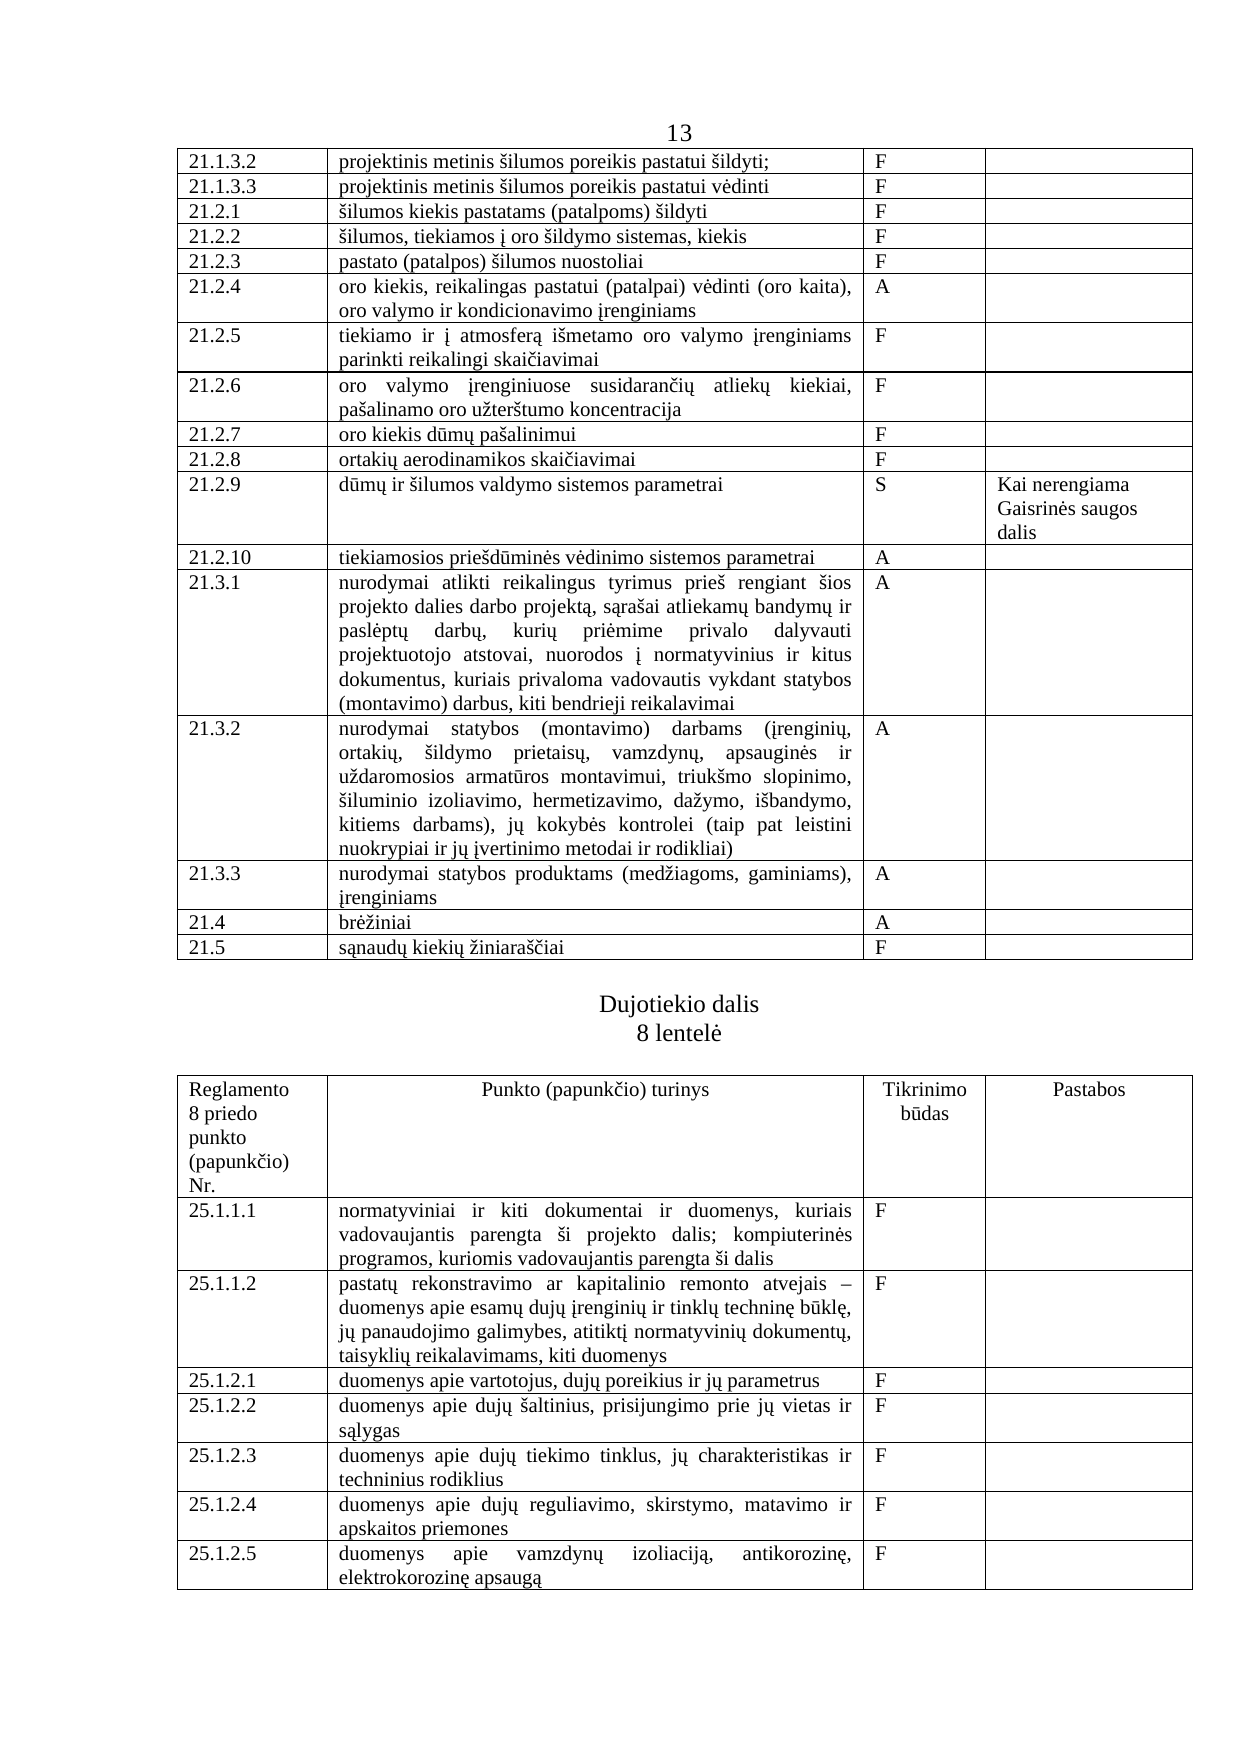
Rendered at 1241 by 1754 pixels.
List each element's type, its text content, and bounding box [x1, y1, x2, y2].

table_cell [986, 373, 1192, 421]
table_cell 21.3.1 [178, 570, 327, 714]
table_cell 21.5 [178, 935, 327, 959]
table_cell [986, 861, 1192, 909]
table_cell 25.1.1.2 [178, 1271, 327, 1367]
table_cell nurodymai statybos produktams (medžiagoms, gaminiams), įrenginiams [328, 861, 863, 909]
table_cell F [864, 224, 985, 248]
table_cell S [864, 472, 985, 544]
table_cell [986, 1368, 1192, 1392]
table_cell nurodymai atlikti reikalingus tyrimus prieš rengiant šios projekto dalies darbo projektą, sąrašai atliekamų bandymų ir paslėptų darbų, kurių priėmime privalo dalyvauti projektuotojo atstovai, nuorodos į normatyvinius ir kitus dokumentus, kuriais privaloma vadovautis vykdant statybos (montavimo) darbus, kiti bendrieji reikalavimai [328, 570, 863, 714]
table_cell 21.2.1 [178, 199, 327, 223]
table_cell šilumos kiekis pastatams (patalpoms) šildyti [328, 199, 863, 223]
table_cell pastatų rekonstravimo ar kapitalinio remonto atvejais – duomenys apie esamų dujų įrenginių ir tinklų techninę būklę, jų panaudojimo galimybes, atitiktį normatyvinių dokumentų, taisyklių reikalavimams, kiti duomenys [328, 1271, 863, 1367]
table_cell [986, 1271, 1192, 1367]
table_cell F [864, 323, 985, 371]
table_header Tikrinimo būdas [864, 1076, 985, 1197]
table_cell [986, 224, 1192, 248]
table_cell duomenys apie vamzdynų izoliaciją, antikorozinę, elektrokorozinę apsaugą [328, 1541, 863, 1589]
table_cell [986, 149, 1192, 173]
table_cell 25.1.2.5 [178, 1541, 327, 1589]
table_cell 21.1.3.2 [178, 149, 327, 173]
table_cell tiekiamosios priešdūminės vėdinimo sistemos parametrai [328, 545, 863, 569]
table_cell A [864, 570, 985, 714]
table_cell A [864, 861, 985, 909]
table_cell [986, 716, 1192, 860]
table_cell F [864, 373, 985, 421]
table_cell F [864, 1271, 985, 1367]
table_cell F [864, 149, 985, 173]
table_cell 21.4 [178, 910, 327, 934]
text Dujotiekio dalis [177, 989, 1181, 1018]
table_header Punkto (papunkčio) turinys [328, 1076, 863, 1197]
table_cell oro kiekis dūmų pašalinimui [328, 422, 863, 446]
table_cell F [864, 447, 985, 471]
table_cell oro kiekis, reikalingas pastatui (patalpai) vėdinti (oro kaita), oro valymo ir kondicionavimo įrenginiams [328, 274, 863, 322]
table_cell [986, 570, 1192, 714]
table_cell 25.1.2.3 [178, 1443, 327, 1491]
table_cell sąnaudų kiekių žiniaraščiai [328, 935, 863, 959]
table_cell F [864, 1492, 985, 1540]
table_cell pastato (patalpos) šilumos nuostoliai [328, 249, 863, 273]
table_cell A [864, 910, 985, 934]
table_cell brėžiniai [328, 910, 863, 934]
table_cell 21.2.7 [178, 422, 327, 446]
table_cell [986, 1492, 1192, 1540]
table_header Reglamento 8 priedo punkto (papunkčio) Nr. [178, 1076, 327, 1197]
table_cell projektinis metinis šilumos poreikis pastatui vėdinti [328, 174, 863, 198]
table_cell A [864, 545, 985, 569]
table_cell duomenys apie dujų tiekimo tinklus, jų charakteristikas ir techninius rodiklius [328, 1443, 863, 1491]
table_header Pastabos [986, 1076, 1192, 1197]
table_cell 21.2.5 [178, 323, 327, 371]
table_cell 21.2.4 [178, 274, 327, 322]
table_cell [986, 545, 1192, 569]
table_cell 21.2.10 [178, 545, 327, 569]
table_cell [986, 935, 1192, 959]
table_cell 21.2.2 [178, 224, 327, 248]
table_cell [986, 447, 1192, 471]
table_cell F [864, 1368, 985, 1392]
table_cell F [864, 249, 985, 273]
table_cell 21.3.3 [178, 861, 327, 909]
table_cell šilumos, tiekiamos į oro šildymo sistemas, kiekis [328, 224, 863, 248]
table_cell A [864, 274, 985, 322]
table_cell ortakių aerodinamikos skaičiavimai [328, 447, 863, 471]
table_cell 21.2.8 [178, 447, 327, 471]
table_cell F [864, 935, 985, 959]
table_cell duomenys apie dujų šaltinius, prisijungimo prie jų vietas ir sąlygas [328, 1394, 863, 1442]
table_cell F [864, 1443, 985, 1491]
table_cell duomenys apie dujų reguliavimo, skirstymo, matavimo ir apskaitos priemones [328, 1492, 863, 1540]
table_cell [986, 1541, 1192, 1589]
table_cell 25.1.1.1 [178, 1198, 327, 1270]
table_cell F [864, 174, 985, 198]
table_cell 21.2.9 [178, 472, 327, 544]
table_cell 25.1.2.2 [178, 1394, 327, 1442]
table_cell projektinis metinis šilumos poreikis pastatui šildyti; [328, 149, 863, 173]
table_cell [986, 249, 1192, 273]
table_cell tiekiamo ir į atmosferą išmetamo oro valymo įrenginiams parinkti reikalingi skaičiavimai [328, 323, 863, 371]
table_cell normatyviniai ir kiti dokumentai ir duomenys, kuriais vadovaujantis parengta ši projekto dalis; kompiuterinės programos, kuriomis vadovaujantis parengta ši dalis [328, 1198, 863, 1270]
table_cell 21.1.3.3 [178, 174, 327, 198]
table_cell F [864, 1541, 985, 1589]
table_cell [986, 422, 1192, 446]
table_cell dūmų ir šilumos valdymo sistemos parametrai [328, 472, 863, 544]
table_cell 25.1.2.1 [178, 1368, 327, 1392]
table_cell 25.1.2.4 [178, 1492, 327, 1540]
table_cell A [864, 716, 985, 860]
table_cell [986, 174, 1192, 198]
table_cell oro valymo įrenginiuose susidarančių atliekų kiekiai, pašalinamo oro užterštumo koncentracija [328, 373, 863, 421]
table_cell 21.3.2 [178, 716, 327, 860]
table_cell [986, 1198, 1192, 1270]
text 8 lentelė [177, 1018, 1181, 1047]
table_cell [986, 274, 1192, 322]
table_cell F [864, 1394, 985, 1442]
table_cell 21.2.3 [178, 249, 327, 273]
table_cell F [864, 1198, 985, 1270]
table_cell nurodymai statybos (montavimo) darbams (įrenginių, ortakių, šildymo prietaisų, vamzdynų, apsauginės ir uždaromosios armatūros montavimui, triukšmo slopinimo, šiluminio izoliavimo, hermetizavimo, dažymo, išbandymo, kitiems darbams), jų kokybės kontrolei (taip pat leistini nuokrypiai ir jų įvertinimo metodai ir rodikliai) [328, 716, 863, 860]
table_cell F [864, 199, 985, 223]
table_cell [986, 910, 1192, 934]
table_cell duomenys apie vartotojus, dujų poreikius ir jų parametrus [328, 1368, 863, 1392]
table_cell F [864, 422, 985, 446]
table_cell 21.2.6 [178, 373, 327, 421]
table_cell [986, 1394, 1192, 1442]
table_cell [986, 1443, 1192, 1491]
table_cell [986, 199, 1192, 223]
table_cell [986, 323, 1192, 371]
table_cell Kai nerengiama Gaisrinės saugos dalis [986, 472, 1192, 544]
